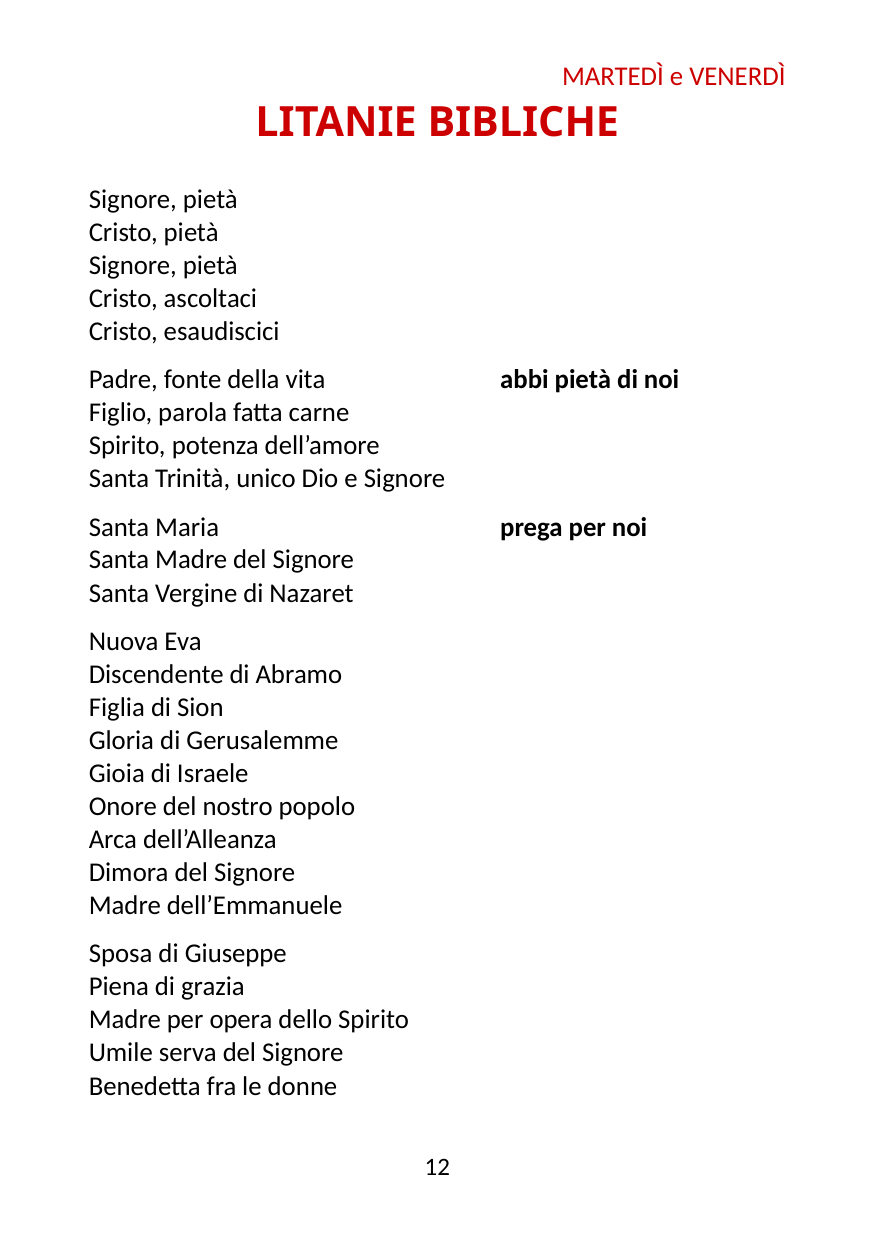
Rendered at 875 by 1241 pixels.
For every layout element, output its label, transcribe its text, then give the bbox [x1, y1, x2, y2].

text Discendente di Abramo [88, 657, 786, 690]
text MARTEDÌ e VENERDÌ [88, 59, 786, 92]
text Benedetta fra le donne [88, 1069, 786, 1102]
text Arca dell’Alleanza [88, 822, 786, 855]
text Padre, fonte della vita abbi pietà di noi [88, 362, 786, 395]
text Signore, pietà [88, 248, 786, 281]
text Madre per opera dello Spirito [88, 1003, 786, 1036]
text Santa Trinità, unico Dio e Signore [88, 461, 786, 494]
text Piena di grazia [88, 969, 786, 1003]
text Figlio, parola fatta carne [88, 395, 786, 428]
text Cristo, pietà [88, 215, 786, 248]
text Cristo, ascoltaci [88, 281, 786, 314]
text Umile serva del Signore [88, 1036, 786, 1069]
text Santa Vergine di Nazaret [88, 576, 786, 609]
text Figlia di Sion [88, 690, 786, 723]
text Madre dell’Emmanuele [88, 888, 786, 921]
text Signore, pietà [88, 182, 786, 215]
text Spirito, potenza dell’amore [88, 428, 786, 461]
text Santa Maria prega per noi [88, 510, 786, 543]
text Gioia di Israele [88, 756, 786, 789]
text Onore del nostro popolo [88, 789, 786, 822]
text Santa Madre del Signore [88, 543, 786, 576]
text Sposa di Giuseppe [88, 937, 786, 969]
text Cristo, esaudiscici [88, 314, 786, 347]
text Dimora del Signore [88, 855, 786, 888]
text Nuova Eva [88, 624, 786, 657]
text LITANIE BIBLICHE [88, 92, 786, 149]
text Gloria di Gerusalemme [88, 723, 786, 756]
